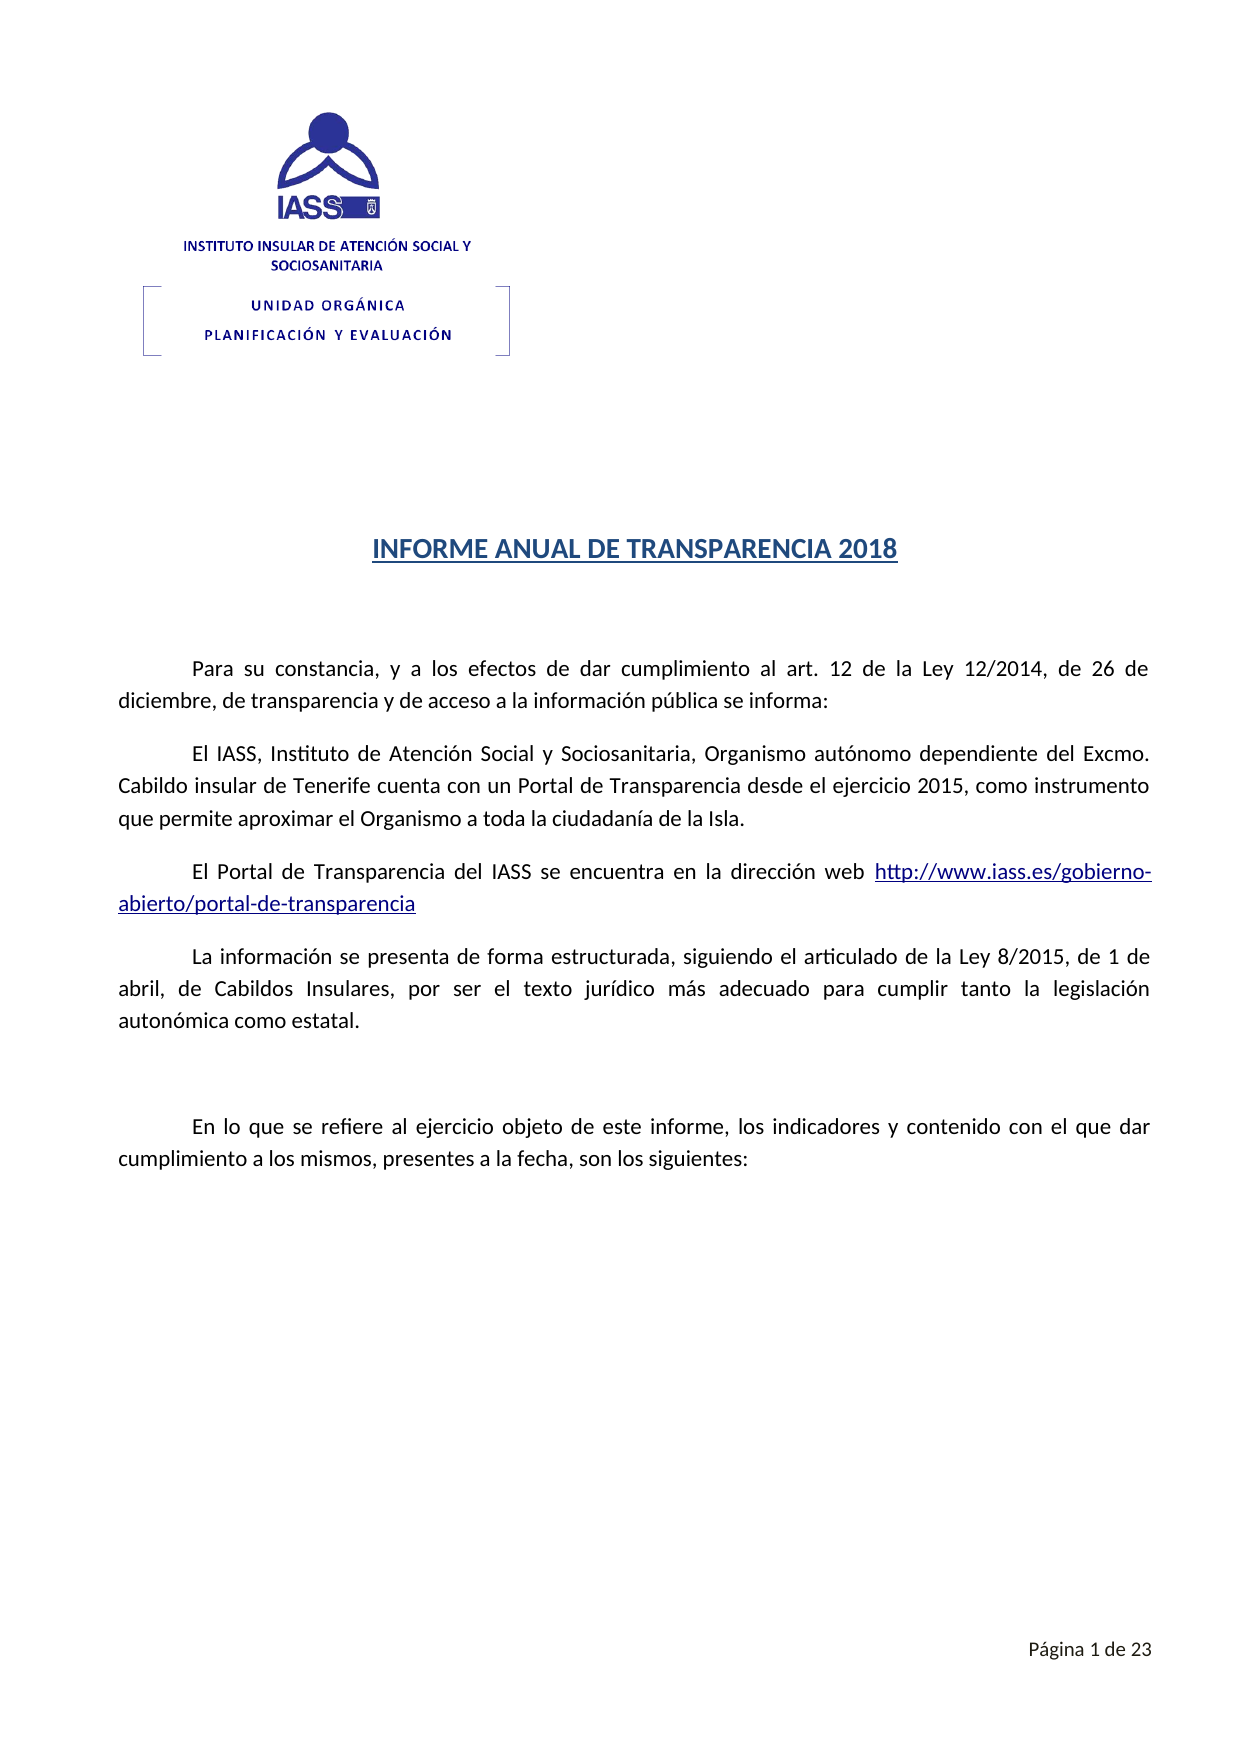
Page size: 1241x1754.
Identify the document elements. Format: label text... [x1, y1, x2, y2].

text El Portal de Transparencia del IASS se encuentra en la dirección web http://www.iass.es/gobierno-abierto/portal-de-transparencia [118, 857, 1152, 917]
text La información se presenta de forma estructurada, siguiendo el articulado de la Ley 8/2015, de 1 de abril, de Cabildos Insulares, por ser el texto jurídico más adecuado para cumplir tanto la legislación autonómica como estatal. [118, 942, 1152, 1034]
text En lo que se refiere al ejercicio objeto de este informe, los indicadores y contenido con el que dar cumplimiento a los mismos, presentes a la fecha, son los siguientes: [118, 1112, 1152, 1173]
text INFORME ANUAL DE TRANSPARENCIA 2018 [118, 531, 1152, 566]
text Para su constancia, y a los efectos de dar cumplimiento al art. 12 de la Ley 12/2014, de 26 de diciembre, de transparencia y de acceso a la información pública se informa: [118, 654, 1152, 714]
text El IASS, Instituto de Atención Social y Sociosanitaria, Organismo autónomo dependiente del Excmo. Cabildo insular de Tenerife cuenta con un Portal de Transparencia desde el ejercicio 2015, como instrumento que permite aproximar el Organismo a toda la ciudadanía de la Isla. [118, 739, 1152, 832]
